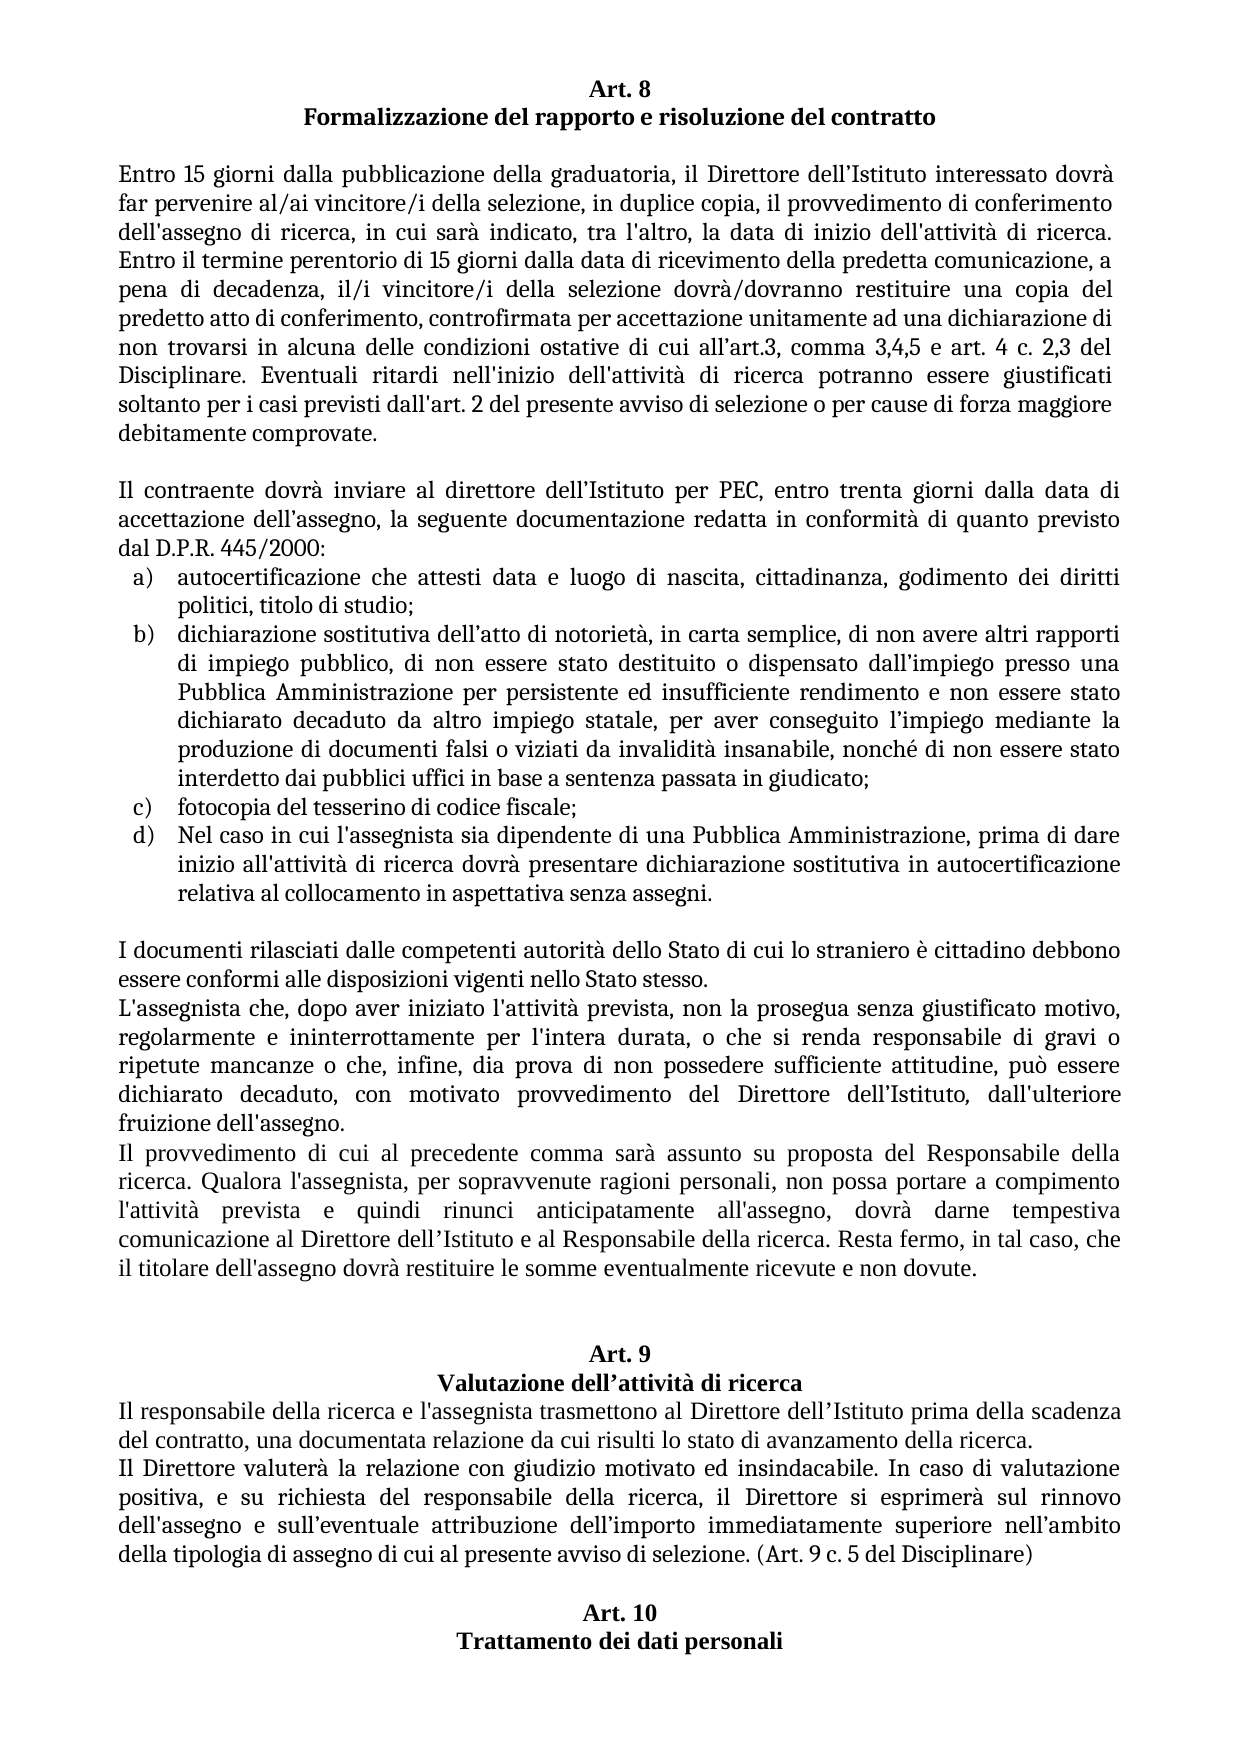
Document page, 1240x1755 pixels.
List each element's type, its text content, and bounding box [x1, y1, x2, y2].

list fotocopia del tesserino di codice fiscale; [133, 793, 1121, 821]
text Il provvedimento di cui al precedente comma sarà assunto su proposta del Responsabile della ricerca. Qualora l'assegnista, per sopravvenute ragioni personali, non possa portare a compimento l'attività prevista e quindi rinunci anticipatamente all'assegno, dovrà darne tempestiva comunicazione al Direttore dell’Istituto e al Responsabile della ricerca. Resta fermo, in tal caso, che il titolare dell'assegno dovrà restituire le somme eventualmente ricevute e non dovute. [118, 1138, 1121, 1281]
text Formalizzazione del rapporto e risoluzione del contratto [118, 103, 1121, 131]
text I documenti rilasciati dalle competenti autorità dello Stato di cui lo straniero è cittadino debbono essere conformi alle disposizioni vigenti nello Stato stesso. [118, 936, 1121, 994]
subtitle Il responsabile della ricerca e l'assegnista trasmettono al Direttore dell’Istituto prima della scadenza del contratto, una documentata relazione da cui risulti lo stato di avanzamento della ricerca. [118, 1396, 1121, 1454]
list Nel caso in cui l'assegnista sia dipendente di una Pubblica Amministrazione, prima di dare inizio all'attività di ricerca dovrà presentare dichiarazione sostitutiva in autocertificazione relativa al collocamento in aspettativa senza assegni. [133, 821, 1121, 908]
subtitle Valutazione dell’attività di ricerca [118, 1368, 1121, 1396]
list dichiarazione sostitutiva dell’atto di notorietà, in carta semplice, di non avere altri rapporti di impiego pubblico, di non essere stato destituito o dispensato dall’impiego presso una Pubblica Amministrazione per persistente ed insufficiente rendimento e non essere stato dichiarato decaduto da altro impiego statale, per aver conseguito l’impiego mediante la produzione di documenti falsi o viziati da invalidità insanabile, nonché di non essere stato interdetto dai pubblici uffici in base a sentenza passata in giudicato; [133, 620, 1121, 793]
subtitle Art. 8 [118, 74, 1121, 103]
subtitle Trattamento dei dati personali [118, 1626, 1121, 1655]
subtitle Art. 9 [118, 1339, 1121, 1368]
text Il Direttore valuterà la relazione con giudizio motivato ed insindacabile. In caso di valutazione positiva, e su richiesta del responsabile della ricerca, il Direttore si esprimerà sul rinnovo dell'assegno e sull’eventuale attribuzione dell’importo immediatamente superiore nell’ambito della tipologia di assegno di cui al presente avviso di selezione. (Art. 9 c. 5 del Disciplinare) [118, 1454, 1121, 1569]
list autocertificazione che attesti data e luogo di nascita, cittadinanza, godimento dei diritti politici, titolo di studio; [133, 563, 1121, 620]
text L'assegnista che, dopo aver iniziato l'attività prevista, non la prosegua senza giustificato motivo, regolarmente e ininterrottamente per l'intera durata, o che si renda responsabile di gravi o ripetute mancanze o che, infine, dia prova di non possedere sufficiente attitudine, può essere dichiarato decaduto, con motivato provvedimento del Direttore dell’Istituto, dall'ulteriore fruizione dell'assegno. [118, 994, 1121, 1138]
text Il contraente dovrà inviare al direttore dell’Istituto per PEC, entro trenta giorni dalla data di accettazione dell’assegno, la seguente documentazione redatta in conformità di quanto previsto dal D.P.R. 445/2000: [118, 476, 1121, 563]
subtitle Art. 10 [118, 1598, 1121, 1626]
text Entro 15 giorni dalla pubblicazione della graduatoria, il Direttore dell’Istituto interessato dovrà far pervenire al/ai vincitore/i della selezione, in duplice copia, il provvedimento di conferimento dell'assegno di ricerca, in cui sarà indicato, tra l'altro, la data di inizio dell'attività di ricerca. Entro il termine perentorio di 15 giorni dalla data di ricevimento della predetta comunicazione, a pena di decadenza, il/i vincitore/i della selezione dovrà/dovranno restituire una copia del predetto atto di conferimento, controfirmata per accettazione unitamente ad una dichiarazione di non trovarsi in alcuna delle condizioni ostative di cui all’art.3, comma 3,4,5 e art. 4 c. 2,3 del Disciplinare. Eventuali ritardi nell'inizio dell'attività di ricerca potranno essere giustificati soltanto per i casi previsti dall'art. 2 del presente avviso di selezione o per cause di forza maggiore debitamente comprovate. [118, 160, 1114, 448]
